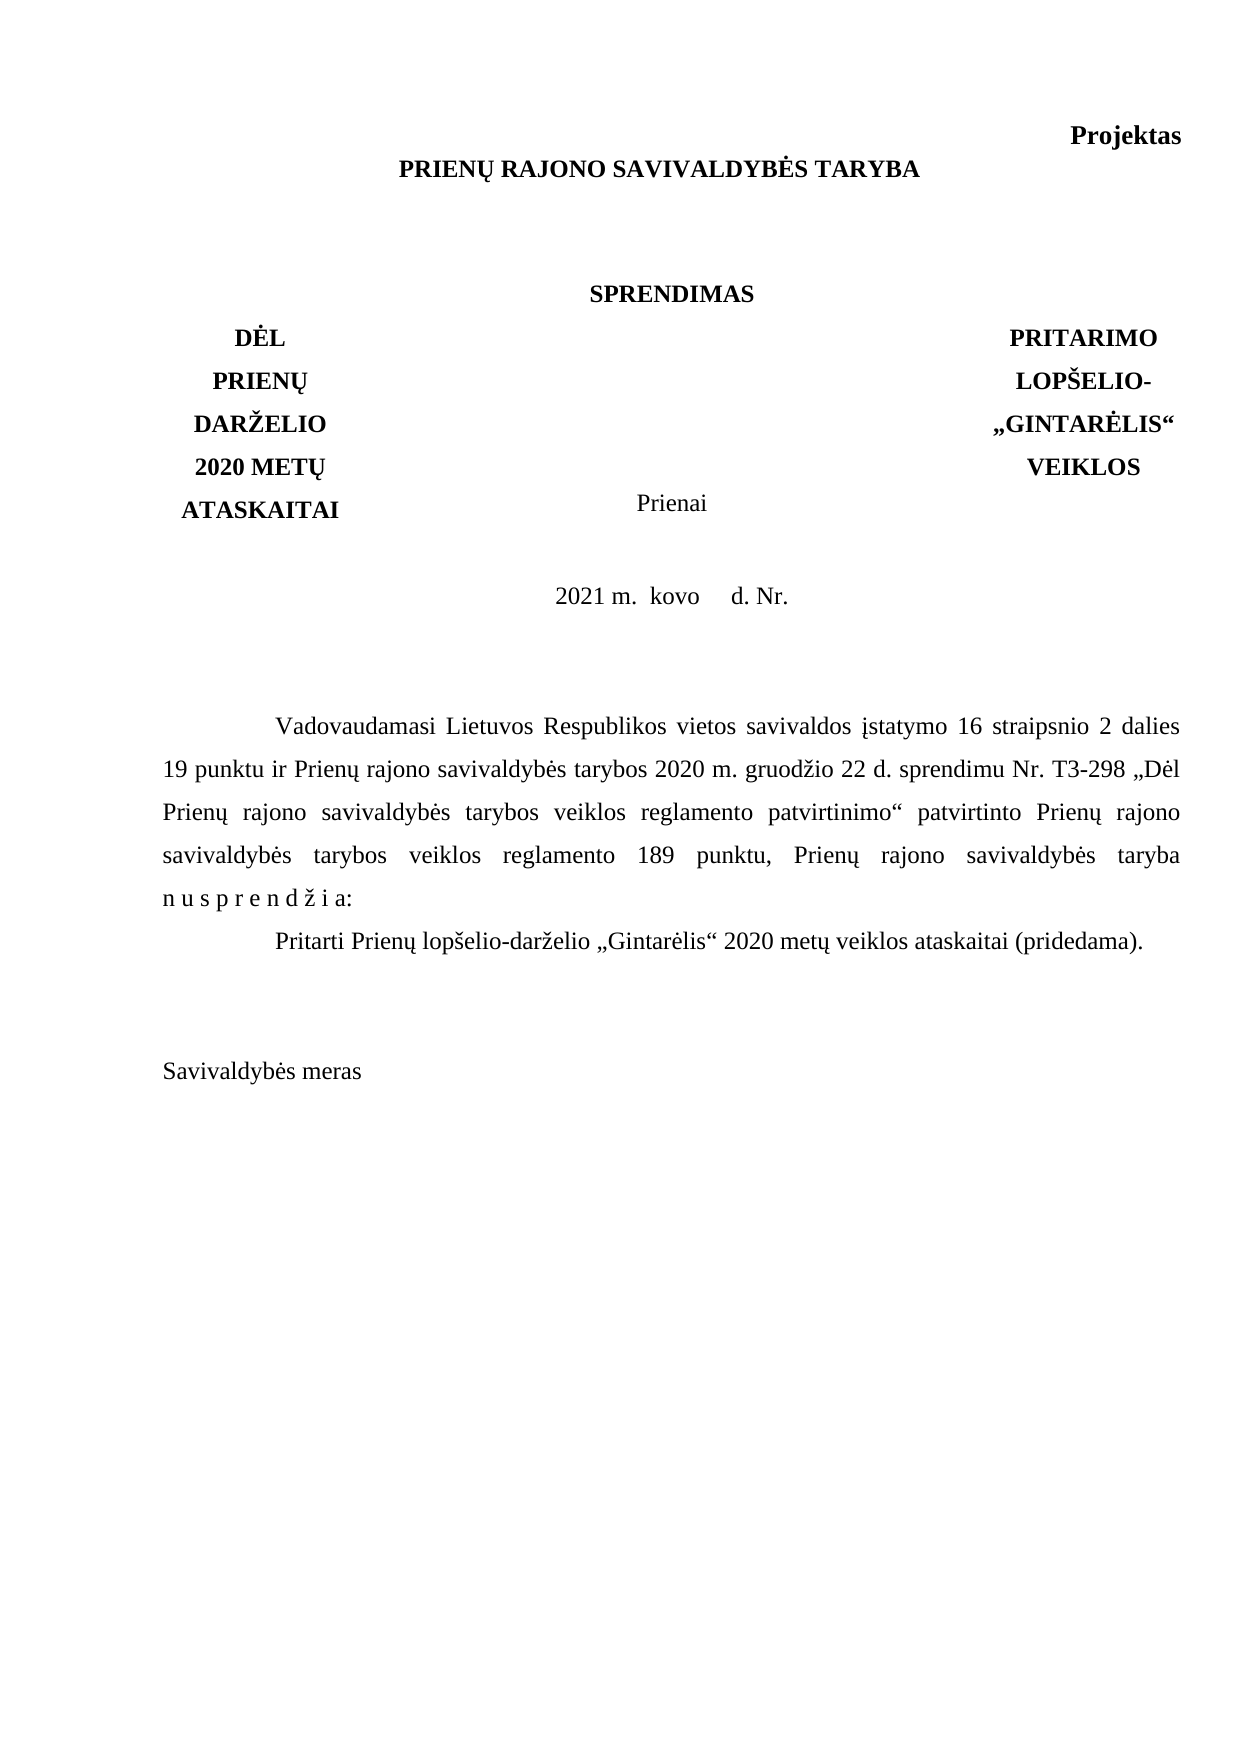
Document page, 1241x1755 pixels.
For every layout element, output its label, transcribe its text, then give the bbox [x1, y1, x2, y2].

text Projektas [162, 119, 1181, 154]
text PRIENŲ RAJONO SAVIVALDYBĖS TARYBA [330, 154, 989, 182]
text Pritarti Prienų lopšelio-darželio „Gintarėlis“ 2020 metų veiklos ataskaitai (pridedama). [162, 926, 1181, 955]
text DĖL PRITARIMO PRIENŲ LOPŠELIO-DARŽELIO „GINTARĖLIS“ 2020 METŲ VEIKLOS ATASKAITAI [162, 323, 1181, 524]
text Vadovaudamasi Lietuvos Respublikos vietos savivaldos įstatymo 16 straipsnio 2 dalies 19 punktu ir Prienų rajono savivaldybės tarybos 2020 m. gruodžio 22 d. sprendimu Nr. T3-298 „Dėl Prienų rajono savivaldybės tarybos veiklos reglamento patvirtinimo“ patvirtinto Prienų rajono savivaldybės tarybos veiklos reglamento 189 punktu, Prienų rajono savivaldybės taryba n u s p r e n d ž i a: [162, 711, 1181, 912]
text Prienai [377, 488, 967, 517]
text [330, 182, 989, 216]
text [377, 325, 967, 488]
text SPRENDIMAS [162, 279, 1181, 308]
text Savivaldybės meras [162, 1056, 1181, 1084]
text 2021 m. kovo d. Nr. [162, 581, 1181, 610]
